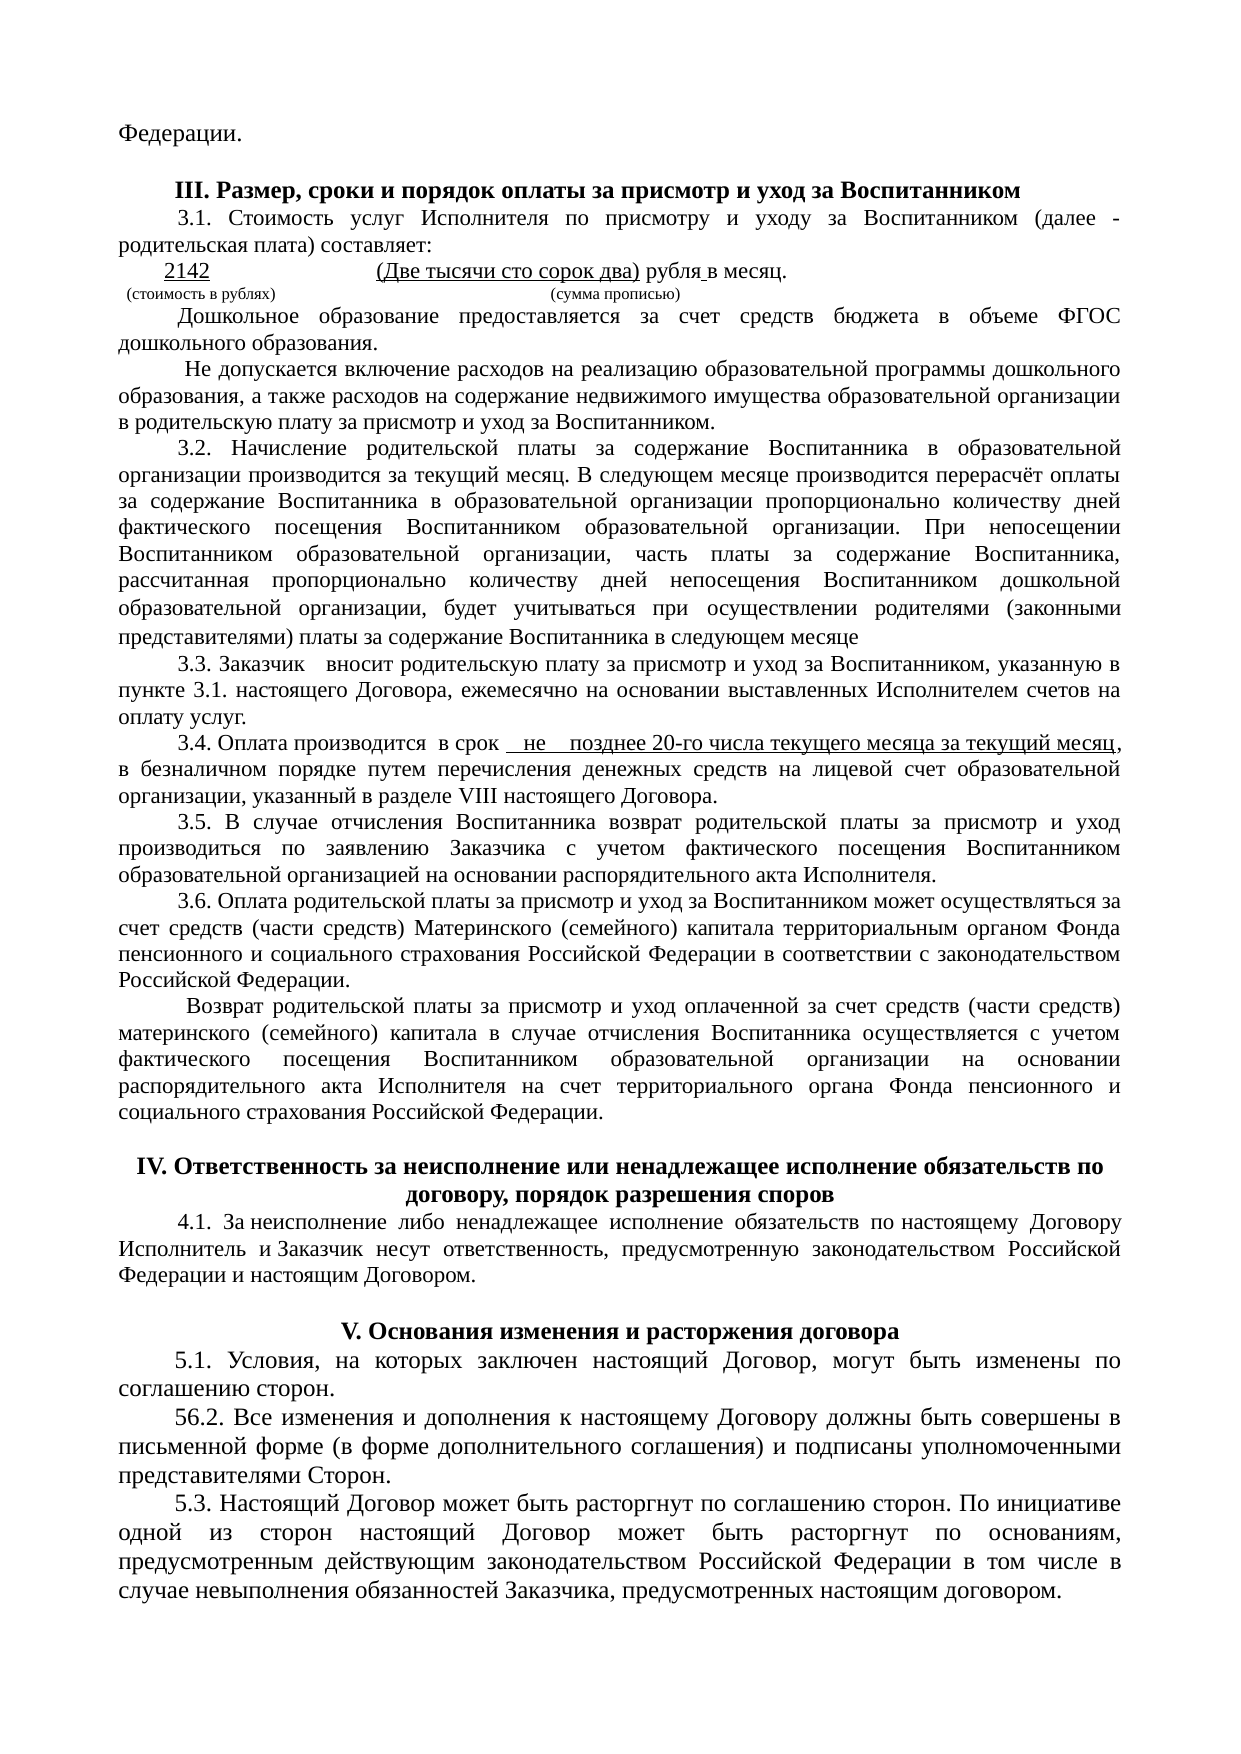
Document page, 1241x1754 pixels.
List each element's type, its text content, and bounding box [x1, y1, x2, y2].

text 3.3. Заказчик вносит родительскую плату за присмотр и уход за Воспитанником, указанную в пункте 3.1. настоящего Договора, ежемесячно на основании выставленных Исполнителем счетов на оплату услуг. [118, 650, 1122, 729]
text 3.6. Оплата родительской платы за присмотр и уход за Воспитанником может осуществляться за счет средств (части средств) Материнского (семейного) капитала территориальным органом Фонда пенсионного и социального страхования Российской Федерации в соответствии с законодательством Российской Федерации. [118, 887, 1122, 993]
text 3.4. Оплата производится в срок не позднее 20-го числа текущего месяца за текущий месяц, в безналичном порядке путем перечисления денежных средств на лицевой счет образовательной организации, указанный в разделе VIII настоящего Договора. [118, 729, 1122, 808]
text 5.1. Условия, на которых заключен настоящий Договор, могут быть изменены по соглашению сторон. [118, 1345, 1122, 1402]
text Федерации. [118, 118, 1122, 147]
text III. Размер, сроки и порядок оплаты за присмотр и уход за Воспитанником [118, 176, 1122, 204]
text Не допускается включение расходов на реализацию образовательной программы дошкольного образования, а также расходов на содержание недвижимого имущества образовательной организации в родительскую плату за присмотр и уход за Воспитанником. [118, 355, 1122, 434]
text V. Основания изменения и расторжения договора [118, 1316, 1122, 1345]
text 56.2. Все изменения и дополнения к настоящему Договору должны быть совершены в письменной форме (в форме дополнительного соглашения) и подписаны уполномоченными представителями Сторон. [118, 1402, 1122, 1488]
text 4.1. За неисполнение либо ненадлежащее исполнение обязательств по настоящему Договору Исполнитель и Заказчик несут ответственность, предусмотренную законодательством Российской Федерации и настоящим Договором. [118, 1208, 1122, 1287]
text 5.3. Настоящий Договор может быть расторгнут по соглашению сторон. По инициативе одной из сторон настоящий Договор может быть расторгнут по основаниям, предусмотренным действующим законодательством Российской Федерации в том числе в случае невыполнения обязанностей Заказчика, предусмотренных настоящим договором. [118, 1488, 1122, 1603]
text Возврат родительской платы за присмотр и уход оплаченной за счет средств (части средств) материнского (семейного) капитала в случае отчисления Воспитанника осуществляется с учетом фактического посещения Воспитанником образовательной организации на основании распорядительного акта Исполнителя на счет территориального органа Фонда пенсионного и социального страхования Российской Федерации. [118, 993, 1122, 1124]
text 3.5. В случае отчисления Воспитанника возврат родительской платы за присмотр и уход производиться по заявлению Заказчика с учетом фактического посещения Воспитанником образовательной организацией на основании распорядительного акта Исполнителя. [118, 808, 1122, 887]
text IV. Ответственность за неисполнение или ненадлежащее исполнение обязательств по договору, порядок разрешения споров [118, 1151, 1122, 1208]
text (стоимость в рублях) (сумма прописью) [118, 283, 1122, 303]
text 2142 (Две тысячи сто сорок два) рубля в месяц. [118, 257, 1122, 283]
text 3.2. Начисление родительской платы за содержание Воспитанника в образовательной организации производится за текущий месяц. В следующем месяце производится перерасчёт оплаты за содержание Воспитанника в образовательной организации пропорционально количеству дней фактического посещения Воспитанником образовательной организации. При непосещении Воспитанником образовательной организации, часть платы за содержание Воспитанника, рассчитанная пропорционально количеству дней непосещения Воспитанником дошкольной образовательной организации, будет учитываться при осуществлении родителями (законными представителями) платы за содержание Воспитанника в следующем месяце [118, 434, 1122, 650]
text Дошкольное образование предоставляется за счет средств бюджета в объеме ФГОС дошкольного образования. [118, 303, 1122, 355]
text 3.1. Стоимость услуг Исполнителя по присмотру и уходу за Воспитанником (далее - родительская плата) составляет: [118, 204, 1122, 257]
